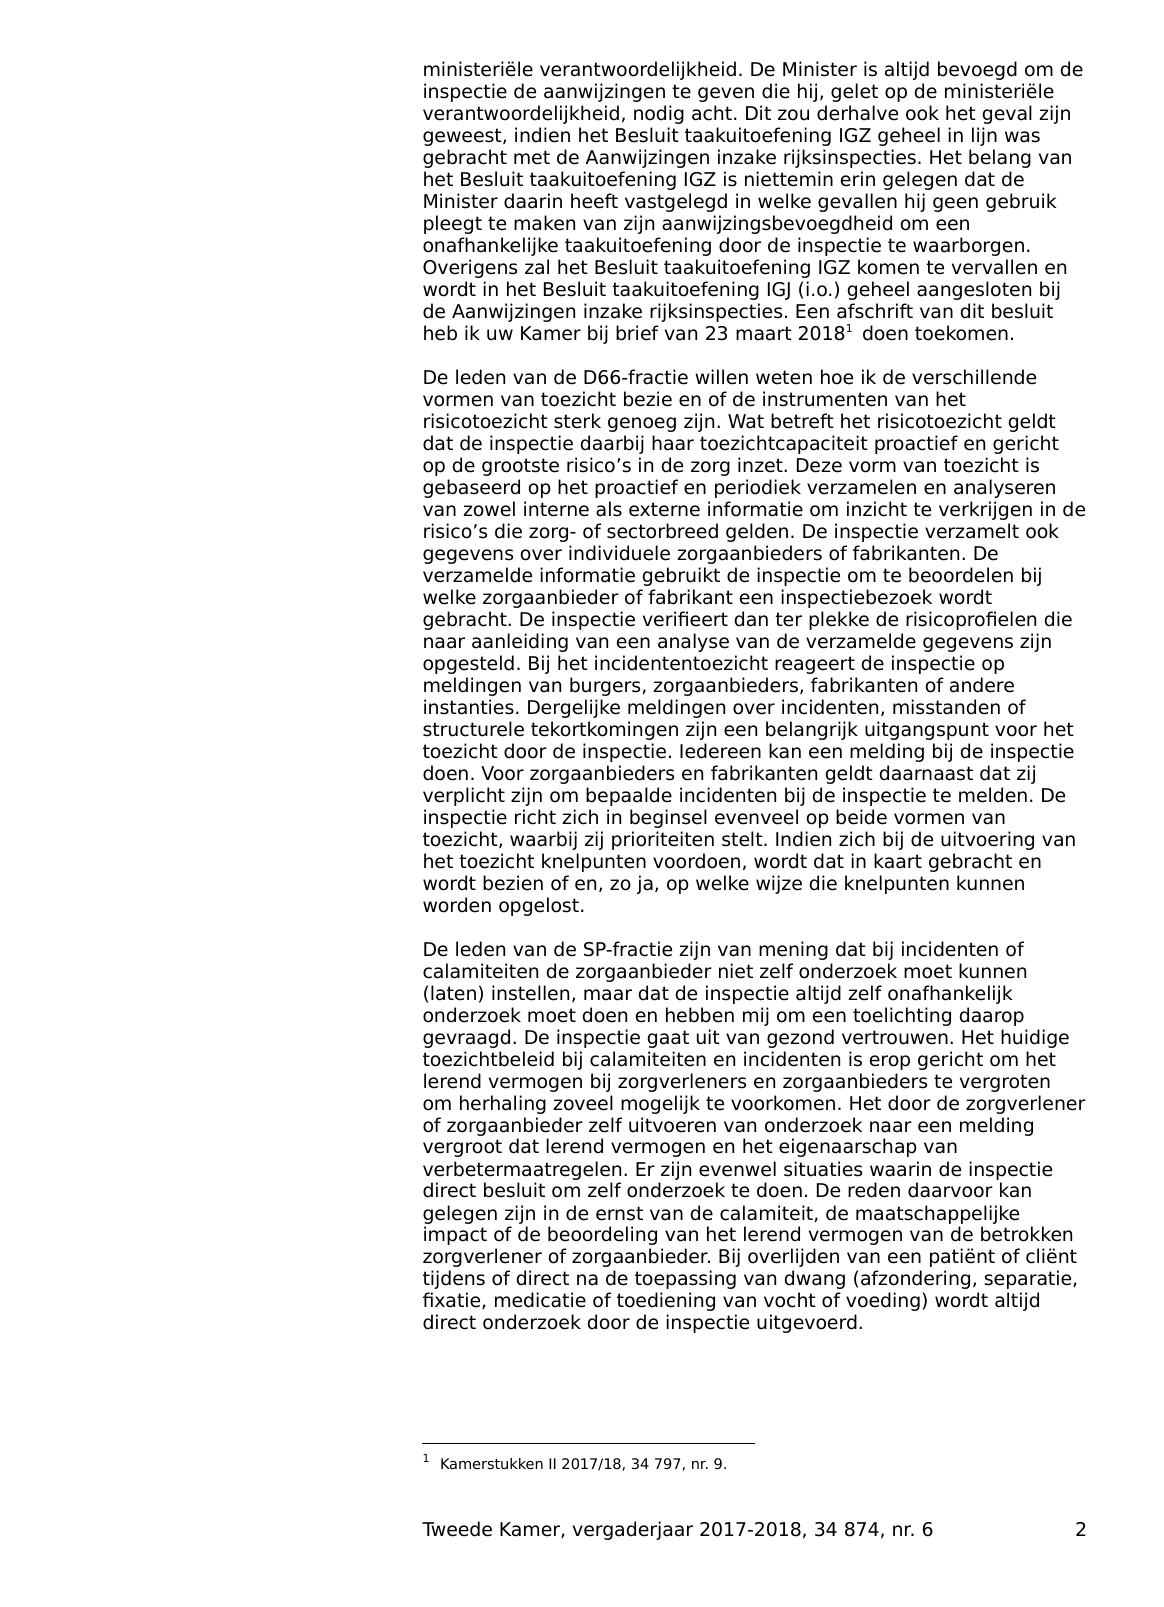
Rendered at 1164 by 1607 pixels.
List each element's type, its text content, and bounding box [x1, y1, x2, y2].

text De leden van de SP-fractie zijn van mening dat bij incidenten of calamiteiten de zorgaanbieder niet zelf onderzoek moet kunnen (laten) instellen, maar dat de inspectie altijd zelf onafhankelijk onderzoek moet doen en hebben mij om een toelichting daarop gevraagd. De inspectie gaat uit van gezond vertrouwen. Het huidige toezichtbeleid bij calamiteiten en incidenten is erop gericht om het lerend vermogen bij zorgverleners en zorgaanbieders te vergroten om herhaling zoveel mogelijk te voorkomen. Het door de zorgverlener of zorgaanbieder zelf uitvoeren van onderzoek naar een melding vergroot dat lerend vermogen en het eigenaarschap van verbetermaatregelen. Er zijn evenwel situaties waarin de inspectie direct besluit om zelf onderzoek te doen. De reden daarvoor kan gelegen zijn in de ernst van de calamiteit, de maatschappelijke impact of de beoordeling van het lerend vermogen van de betrokken zorgverlener of zorgaanbieder. Bij overlijden van een patiënt of cliënt tijdens of direct na de toepassing van dwang (afzondering, separatie, fixatie, medicatie of toediening van vocht of voeding) wordt altijd direct onderzoek door de inspectie uitgevoerd. [422, 939, 1087, 1334]
text De leden van de D66-fractie willen weten hoe ik de verschillende vormen van toezicht bezie en of de instrumenten van het risicotoezicht sterk genoeg zijn. Wat betreft het risicotoezicht geldt dat de inspectie daarbij haar toezichtcapaciteit proactief en gericht op de grootste risico’s in de zorg inzet. Deze vorm van toezicht is gebaseerd op het proactief en periodiek verzamelen en analyseren van zowel interne als externe informatie om inzicht te verkrijgen in de risico’s die zorg- of sectorbreed gelden. De inspectie verzamelt ook gegevens over individuele zorgaanbieders of fabrikanten. De verzamelde informatie gebruikt de inspectie om te beoordelen bij welke zorgaanbieder of fabrikant een inspectiebezoek wordt gebracht. De inspectie verifieert dan ter plekke de risicoprofielen die naar aanleiding van een analyse van de verzamelde gegevens zijn opgesteld. Bij het incidententoezicht reageert de inspectie op meldingen van burgers, zorgaanbieders, fabrikanten of andere instanties. Dergelijke meldingen over incidenten, misstanden of structurele tekortkomingen zijn een belangrijk uitgangspunt voor het toezicht door de inspectie. Iedereen kan een melding bij de inspectie doen. Voor zorgaanbieders en fabrikanten geldt daarnaast dat zij verplicht zijn om bepaalde incidenten bij de inspectie te melden. De inspectie richt zich in beginsel evenveel op beide vormen van toezicht, waarbij zij prioriteiten stelt. Indien zich bij de uitvoering van het toezicht knelpunten voordoen, wordt dat in kaart gebracht en wordt bezien of en, zo ja, op welke wijze die knelpunten kunnen worden opgelost. [422, 367, 1087, 916]
text ministeriële verantwoordelijkheid. De Minister is altijd bevoegd om de inspectie de aanwijzingen te geven die hij, gelet op de ministeriële verantwoordelijkheid, nodig acht. Dit zou derhalve ook het geval zijn geweest, indien het Besluit taakuitoefening IGZ geheel in lijn was gebracht met de Aanwijzingen inzake rijksinspecties. Het belang van het Besluit taakuitoefening IGZ is niettemin erin gelegen dat de Minister daarin heeft vastgelegd in welke gevallen hij geen gebruik pleegt te maken van zijn aanwijzingsbevoegdheid om een onafhankelijke taakuitoefening door de inspectie te waarborgen. Overigens zal het Besluit taakuitoefening IGZ komen te vervallen en wordt in het Besluit taakuitoefening IGJ (i.o.) geheel aangesloten bij de Aanwijzingen inzake rijksinspecties. Een afschrift van dit besluit heb ik uw Kamer bij brief van 23 maart 2018 doen toekomen. [422, 59, 1087, 345]
text Kamerstukken II 2017/18, 34 797, nr. 9. [422, 1452, 1087, 1474]
